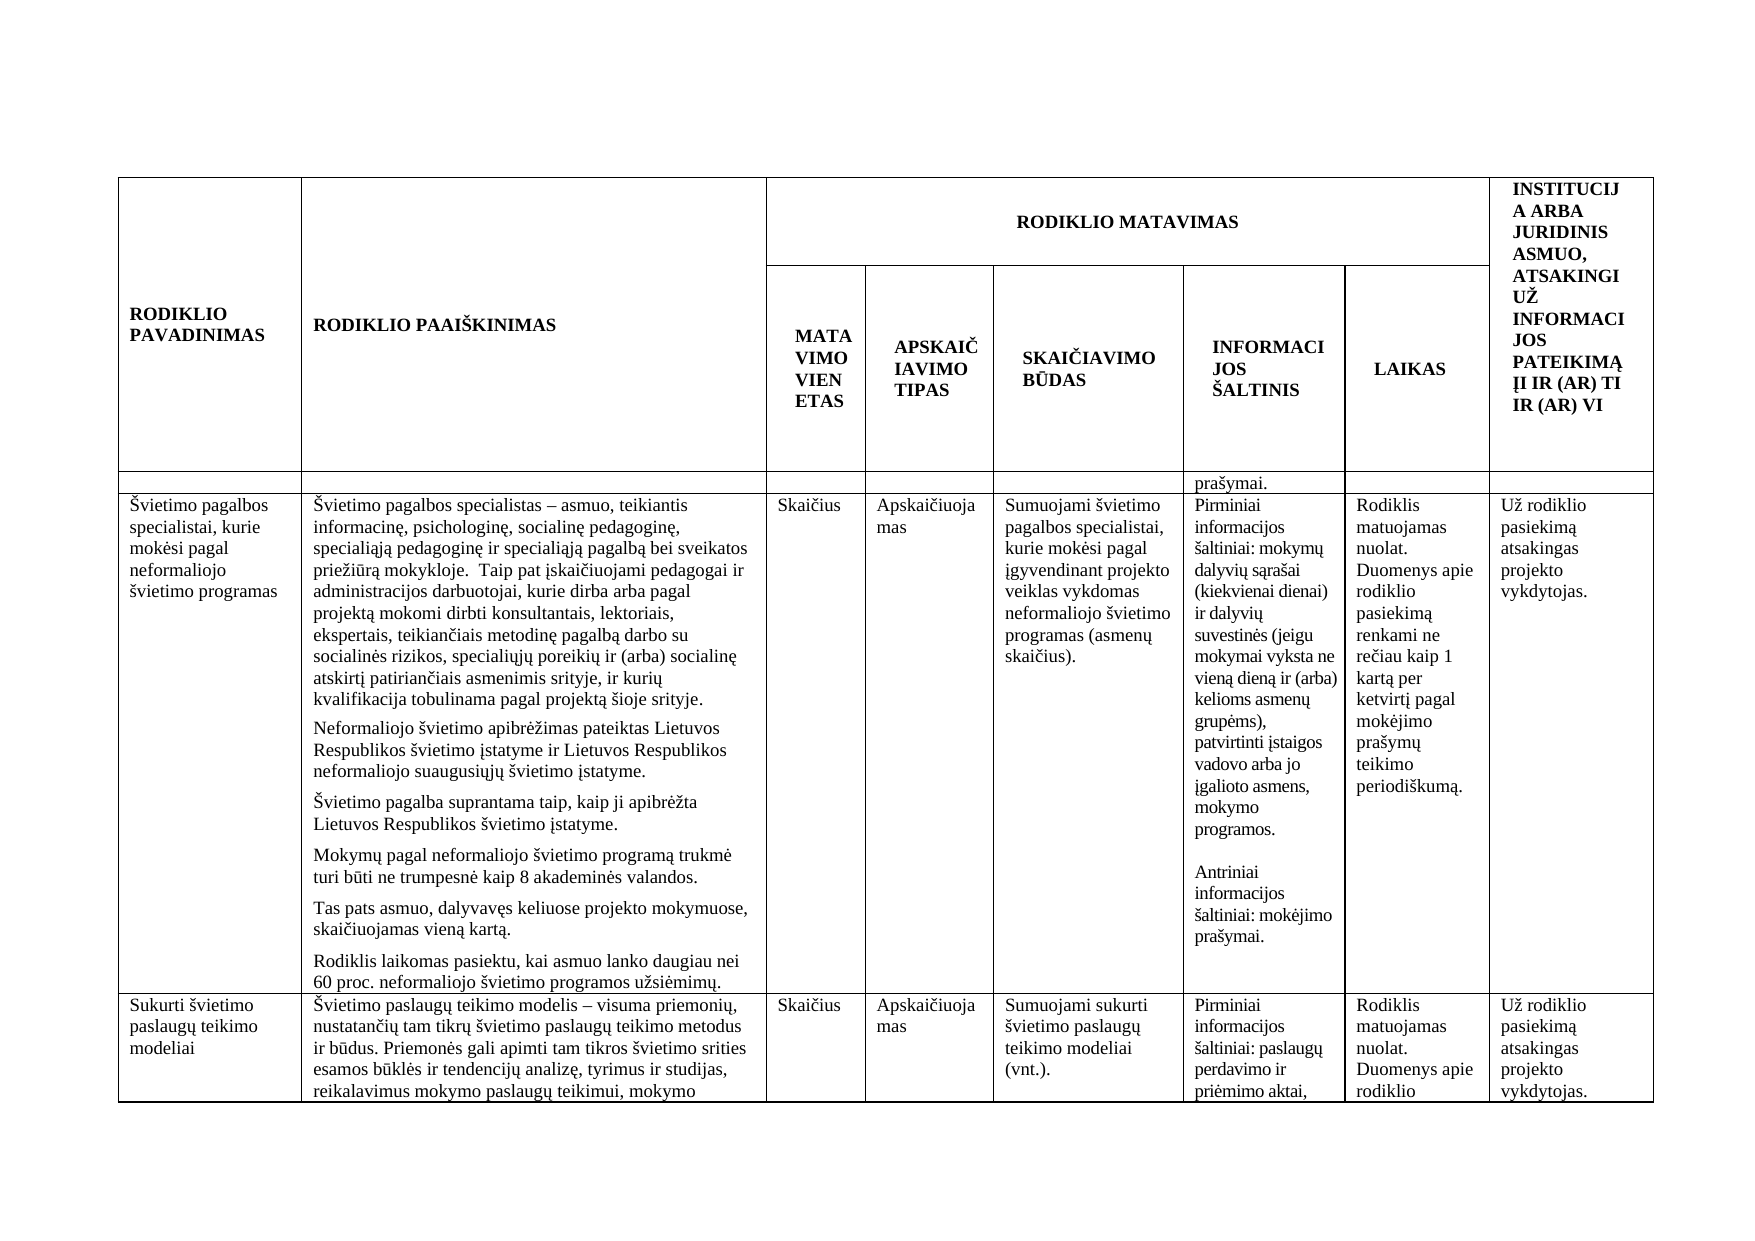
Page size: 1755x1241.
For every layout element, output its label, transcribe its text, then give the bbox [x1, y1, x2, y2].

table_cell Rodiklis matuojamas nuolat. Duomenys apie rodiklio pasiekimą renkami ne rečiau kaip 1 kartą per ketvirtį pagal mokėjimo prašymų teikimo periodiškumą. [1346, 494, 1489, 993]
table_cell [119, 472, 301, 493]
table_cell Švietimo pagalbos specialistai, kurie mokėsi pagal neformaliojo švietimo programas [119, 494, 301, 993]
table_cell Sumuojami švietimo pagalbos specialistai, kurie mokėsi pagal įgyvendinant projekto veiklas vykdomas neformaliojo švietimo programas (asmenų skaičius). [994, 494, 1183, 993]
table_header Institucija arba juridinis asmuo, atsakingi už informacijos pateikimą įI ir (ar) tI ir (ar) vI [1490, 178, 1653, 471]
table_header RODIKLIO MATAVIMAS [767, 178, 1489, 265]
table_header RODIKLIO PAAIŠKINIMAS [302, 178, 766, 471]
table_cell Rodiklis matuojamas nuolat. Duomenys apie rodiklio [1346, 994, 1489, 1101]
table_cell Sumuojami sukurti švietimo paslaugų teikimo modeliai (vnt.). [994, 994, 1183, 1101]
table_cell [1346, 472, 1489, 493]
table_cell Skaičius [767, 994, 865, 1101]
table_cell Švietimo pagalbos specialistas – asmuo, teikiantis informacinę, psichologinę, socialinę pedagoginę, specialiąją pedagoginę ir specialiąją pagalbą bei sveikatos priežiūrą mokykloje. Taip pat įskaičiuojami pedagogai ir administracijos darbuotojai, kurie dirba arba pagal projektą mokomi dirbti konsultantais, lektoriais, ekspertais, teikiančiais metodinę pagalbą darbo su socialinės rizikos, specialiųjų poreikių ir (arba) socialinę atskirtį patiriančiais asmenimis srityje, ir kurių kvalifikacija tobulinama pagal projektą šioje srityje. Neformaliojo švietimo apibrėžimas pateiktas Lietuvos Respublikos švietimo įstatyme ir Lietuvos Respublikos neformaliojo suaugusiųjų švietimo įstatyme. Švietimo pagalba suprantama taip, kaip ji apibrėžta Lietuvos Respublikos švietimo įstatyme. Mokymų pagal neformaliojo švietimo programą trukmė turi būti ne trumpesnė kaip 8 akademinės valandos. Tas pats asmuo, dalyvavęs keliuose projekto mokymuose, skaičiuojamas vieną kartą. Rodiklis laikomas pasiektu, kai asmuo lanko daugiau nei 60 proc. neformaliojo švietimo programos užsiėmimų. [302, 494, 766, 993]
table_cell Apskaičiuojamas [866, 494, 993, 993]
table_cell prašymai. [1184, 472, 1344, 493]
table_cell MATAVIMO VIENETAS [767, 266, 865, 471]
table_cell [767, 472, 865, 493]
table_cell APSKAIČIAVIMO TIPAS [866, 266, 993, 471]
table_cell [866, 472, 993, 493]
table_header RODIKLIO PAVADINIMAS [119, 178, 301, 471]
table_cell Pirminiai informacijos šaltiniai: mokymų dalyvių sąrašai (kiekvienai dienai) ir dalyvių suvestinės (jeigu mokymai vyksta ne vieną dieną ir (arba) kelioms asmenų grupėms), patvirtinti įstaigos vadovo arba jo įgalioto asmens, mokymo programos. Antriniai informacijos šaltiniai: mokėjimo prašymai. [1184, 494, 1344, 993]
table_cell LAIKAS [1346, 266, 1489, 471]
table_cell Už rodiklio pasiekimą atsakingas projekto vykdytojas. [1490, 494, 1653, 993]
table_cell Švietimo paslaugų teikimo modelis – visuma priemonių, nustatančių tam tikrų švietimo paslaugų teikimo metodus ir būdus. Priemonės gali apimti tam tikros švietimo srities esamos būklės ir tendencijų analizę, tyrimus ir studijas, reikalavimus mokymo paslaugų teikimui, mokymo [302, 994, 766, 1101]
table_cell Apskaičiuojamas [866, 994, 993, 1101]
table_cell Skaičius [767, 494, 865, 993]
table_cell Sukurti švietimo paslaugų teikimo modeliai [119, 994, 301, 1101]
table_cell INFORMACIJOS ŠALTINIS [1184, 266, 1344, 471]
table_cell [994, 472, 1183, 493]
table_cell Pirminiai informacijos šaltiniai: paslaugų perdavimo ir priėmimo aktai, [1184, 994, 1344, 1101]
table_cell SKAIČIAVIMO BŪDAS [994, 266, 1183, 471]
table_cell [1490, 472, 1653, 493]
table_cell Už rodiklio pasiekimą atsakingas projekto vykdytojas. [1490, 994, 1653, 1101]
